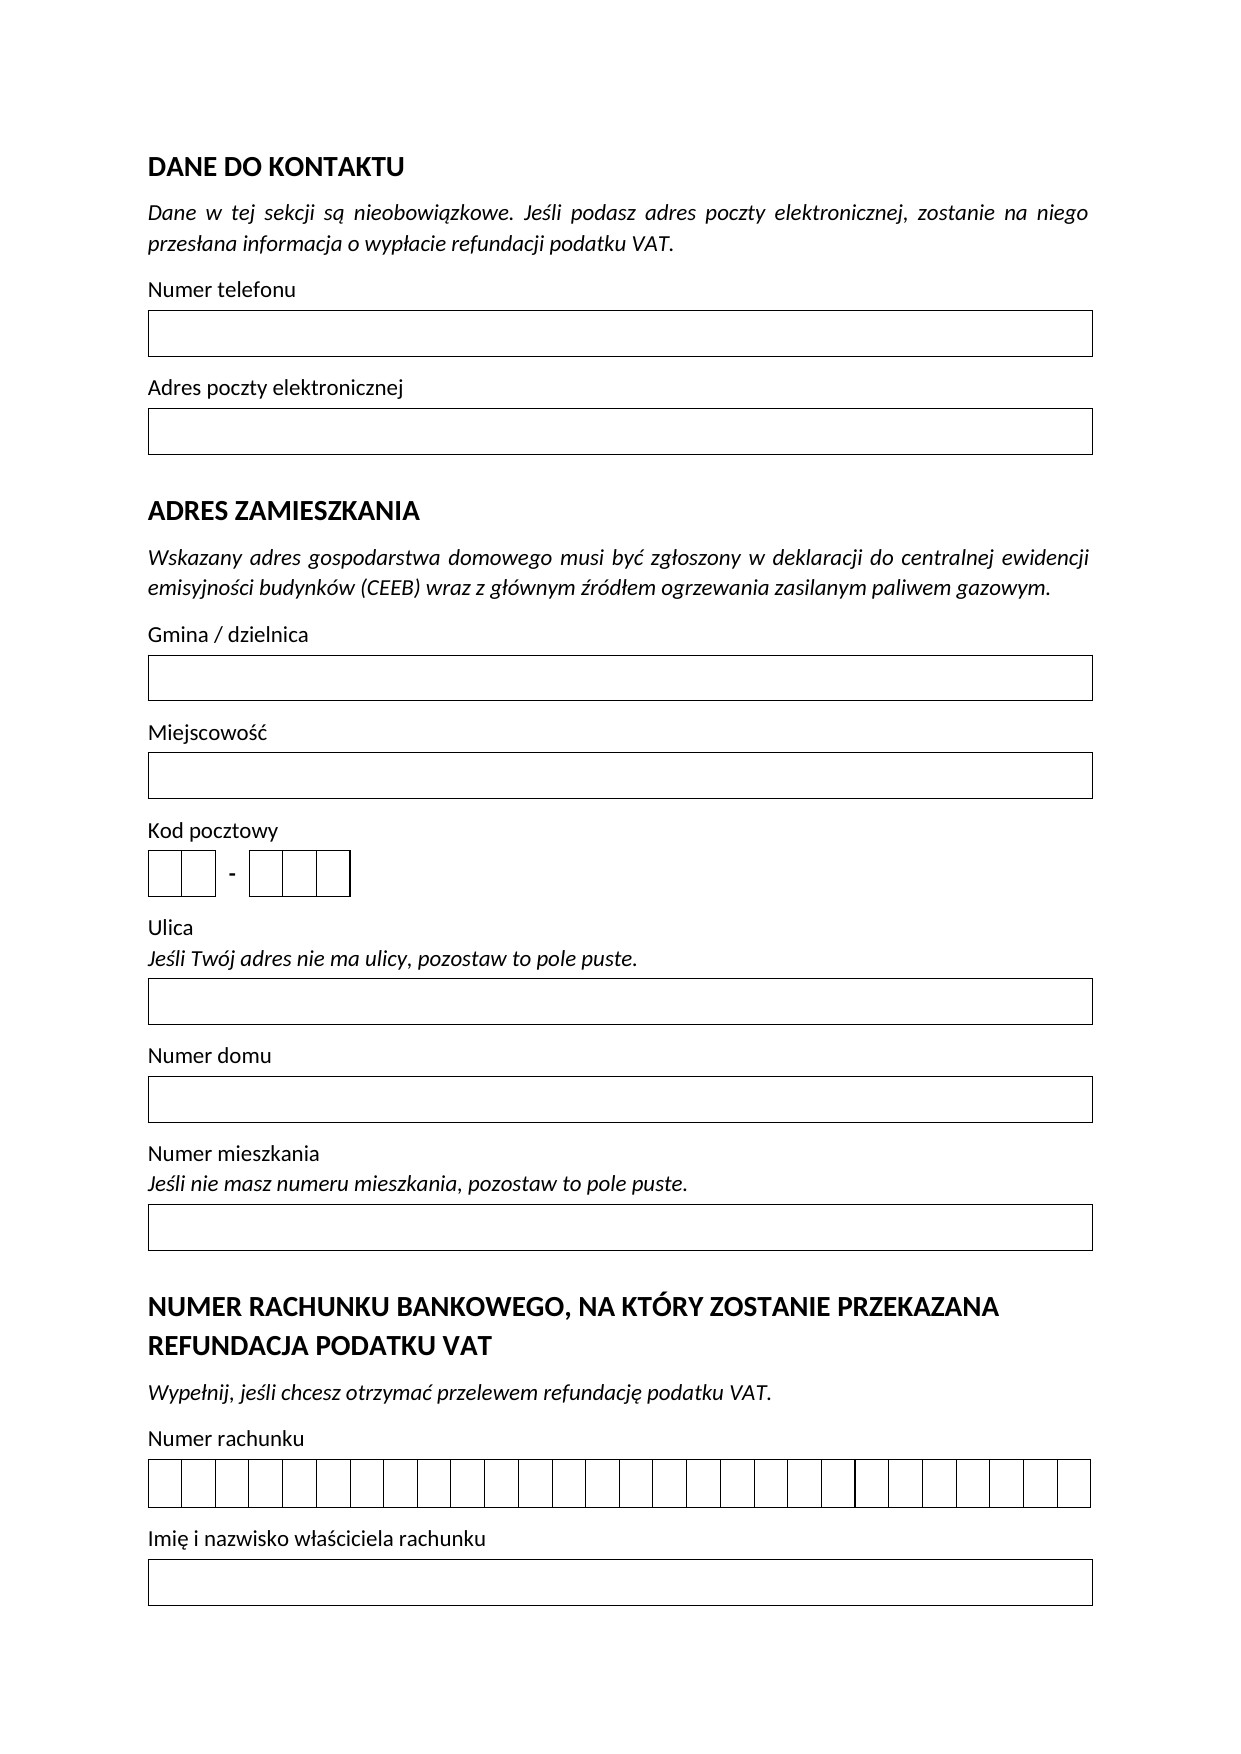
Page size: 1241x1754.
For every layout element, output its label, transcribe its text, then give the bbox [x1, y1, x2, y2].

table_header [923, 1460, 956, 1507]
text Wskazany adres gospodarstwa domowego musi być zgłoszony w deklaracji do centralnej ewidencji emisyjności budynków (CEEB) wraz z głównym źródłem ogrzewania zasilanym paliwem gazowym. [148, 543, 1093, 601]
text Dane w tej sekcji są nieobowiązkowe. Jeśli podasz adres poczty elektronicznej, zostanie na niego przesłana informacja o wypłacie refundacji podatku VAT. [148, 198, 1093, 257]
table_header [755, 1460, 787, 1507]
text Jeśli nie masz numeru mieszkania, pozostaw to pole puste. [148, 1169, 1093, 1198]
text DANE DO KONTAKTU [148, 148, 1093, 183]
table_header [149, 753, 1092, 798]
table_header [788, 1460, 821, 1507]
table_header [182, 1460, 215, 1507]
text Adres poczty elektronicznej [148, 373, 1093, 401]
table_header [721, 1460, 754, 1507]
table_header [351, 1460, 383, 1507]
text Numer mieszkania [148, 1139, 1093, 1167]
table_header [149, 656, 1092, 700]
table_header [1058, 1460, 1090, 1507]
table_header [249, 1460, 282, 1507]
text Imię i nazwisko właściciela rachunku [148, 1524, 1093, 1552]
table_header [553, 1460, 585, 1507]
text Kod pocztowy [148, 816, 1093, 844]
table_header [149, 1077, 1092, 1122]
text Numer rachunku [148, 1424, 1093, 1452]
table_header [620, 1460, 652, 1507]
table_header [149, 979, 1092, 1024]
table_header [418, 1460, 450, 1507]
text NUMER RACHUNKU BANKOWEGO, NA KTÓRY ZOSTANIE PRZEKAZANA REFUNDACJA PODATKU VAT [148, 1288, 1093, 1362]
table_header [990, 1460, 1023, 1507]
table_header [149, 1560, 1092, 1604]
table_header [856, 1460, 888, 1507]
table_header [519, 1460, 552, 1507]
table_header [149, 1205, 1092, 1250]
table_header [149, 311, 1092, 356]
table_header [182, 851, 215, 896]
table_header [216, 1460, 248, 1507]
text Ulica [148, 913, 1093, 942]
text Miejscowość [148, 718, 1093, 746]
text Numer telefonu [148, 276, 1093, 304]
table_header [149, 851, 181, 896]
table_header [451, 1460, 484, 1507]
text Wypełnij, jeśli chcesz otrzymać przelewem refundację podatku VAT. [148, 1378, 1093, 1406]
table_header [283, 1460, 316, 1507]
text Gmina / dzielnica [148, 620, 1093, 648]
table_header [653, 1460, 686, 1507]
table_header - [216, 850, 249, 896]
text ADRES ZAMIESZKANIA [148, 492, 1093, 528]
table_header [822, 1460, 854, 1507]
table_header [149, 409, 1092, 453]
table_header [586, 1460, 619, 1507]
text Jeśli Twój adres nie ma ulicy, pozostaw to pole puste. [148, 944, 1093, 972]
table_header [283, 851, 316, 896]
table_header [250, 851, 282, 896]
table_header [957, 1460, 989, 1507]
table_header [889, 1460, 922, 1507]
table_header [485, 1460, 518, 1507]
text Numer domu [148, 1042, 1093, 1069]
table_header [317, 851, 349, 896]
table_header [1024, 1460, 1057, 1507]
table_header [384, 1460, 417, 1507]
table_header [149, 1460, 181, 1507]
table_header [687, 1460, 720, 1507]
table_header [317, 1460, 350, 1507]
